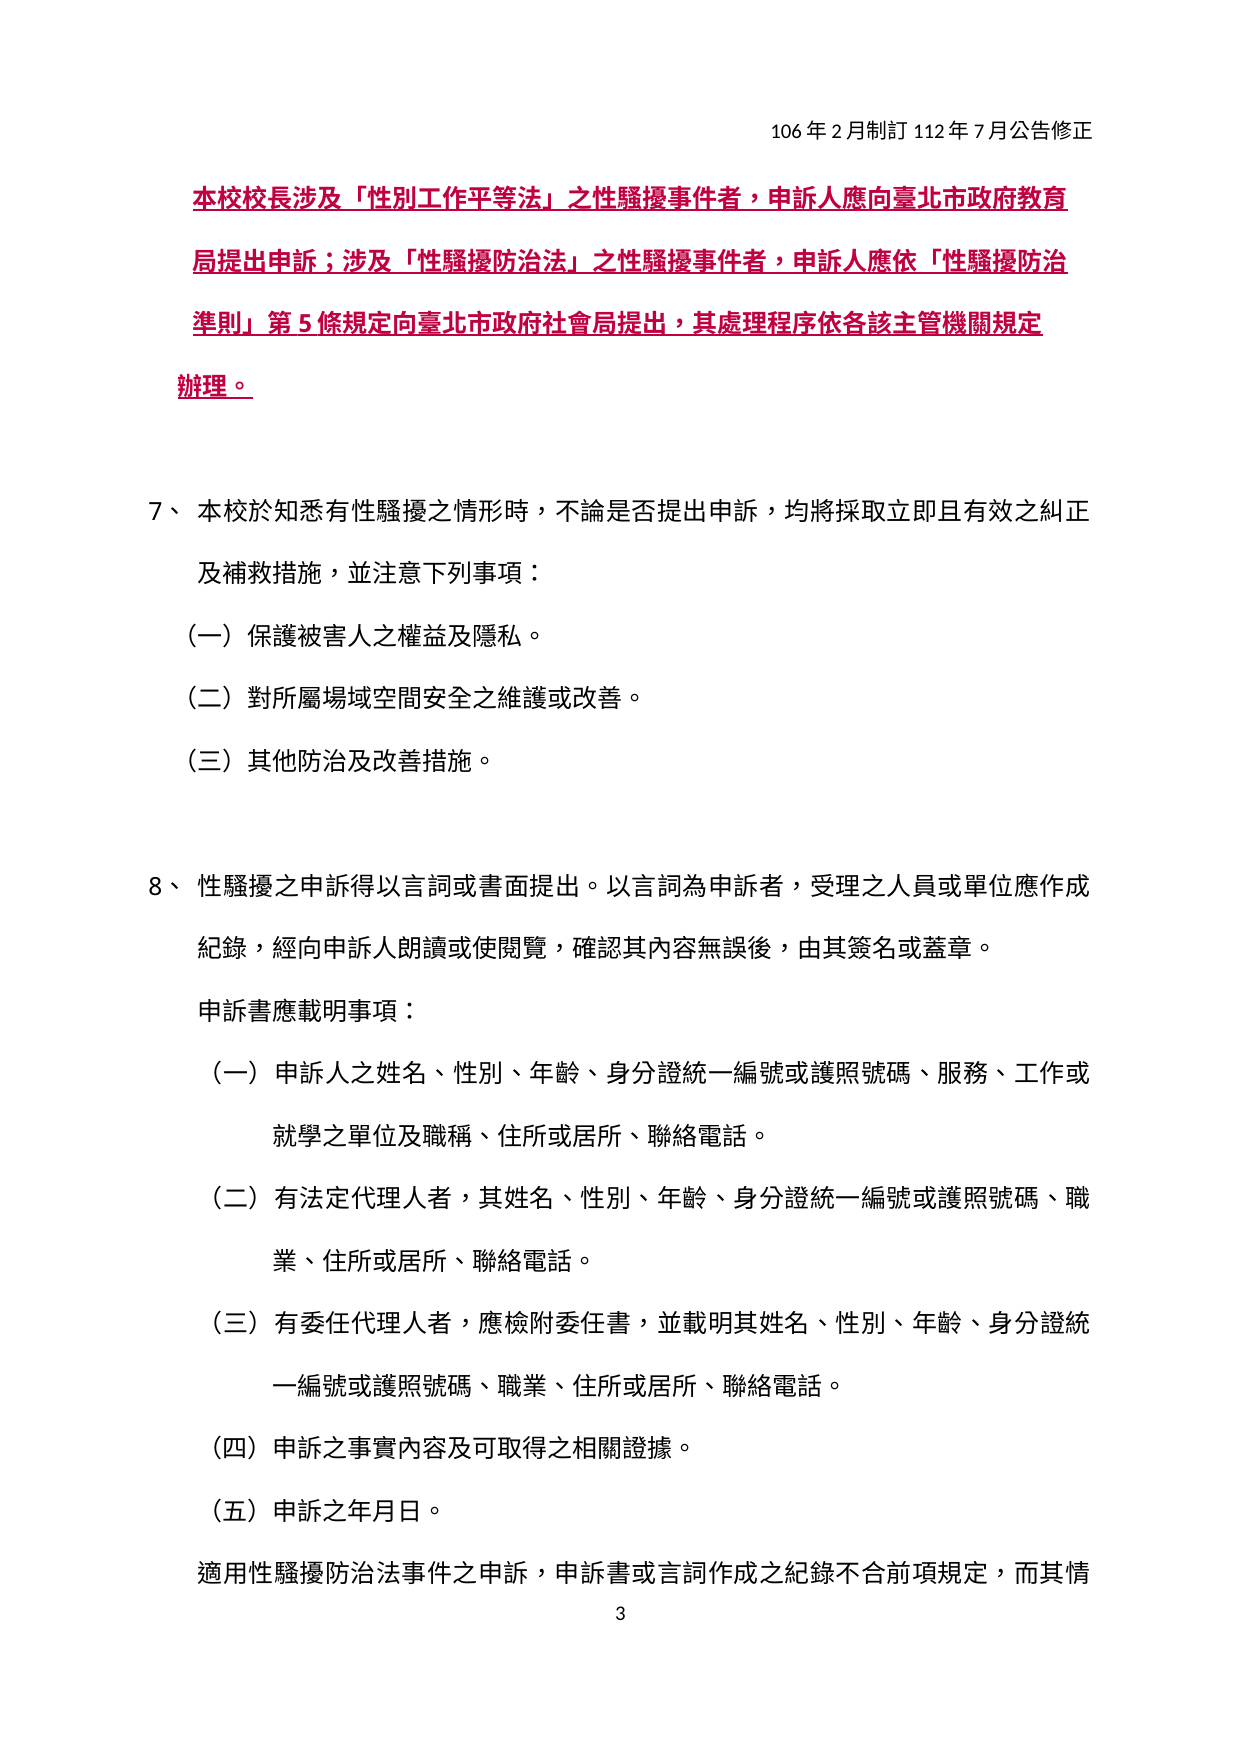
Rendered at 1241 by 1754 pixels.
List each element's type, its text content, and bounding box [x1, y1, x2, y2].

text （三）其他防治及改善措施。 [173, 717, 1092, 780]
text 準則」第5條規定向臺北市政府社會局提出，其處理程序依各該主管機關規定 [148, 280, 1092, 342]
text （二）有法定代理人者，其姓名、性別、年齡、身分證統一編號或護照號碼、職業、住所或居所、聯絡電話。 [198, 1155, 1092, 1280]
text （五）申訴之年月日。 [198, 1467, 1092, 1530]
text （三）有委任代理人者，應檢附委任書，並載明其姓名、性別、年齡、身分證統一編號或護照號碼、職業、住所或居所、聯絡電話。 [198, 1280, 1092, 1405]
text 本校校長涉及「性別工作平等法」之性騷擾事件者，申訴人應向臺北市政府教育 [148, 155, 1092, 217]
text （一）保護被害人之權益及隱私。 [173, 592, 1092, 655]
text 辦理。 [148, 342, 1092, 405]
text 申訴書應載明事項： [198, 967, 1092, 1030]
text （四）申訴之事實內容及可取得之相關證據。 [198, 1405, 1092, 1467]
list 性騷擾之申訴得以言詞或書面提出。以言詞為申訴者，受理之人員或單位應作成紀錄，經向申訴人朗讀或使閱覽，確認其內容無誤後，由其簽名或蓋章。 [148, 842, 1092, 967]
text （二）對所屬場域空間安全之維護或改善。 [173, 655, 1092, 717]
text （一）申訴人之姓名、性別、年齡、身分證統一編號或護照號碼、服務、工作或就學之單位及職稱、住所或居所、聯絡電話。 [198, 1030, 1092, 1155]
text 適用性騷擾防治法事件之申訴，申訴書或言詞作成之紀錄不合前項規定，而其情 [198, 1530, 1092, 1592]
text 局提出申訴；涉及「性騷擾防治法」之性騷擾事件者，申訴人應依「性騷擾防治 [148, 217, 1092, 280]
list 本校於知悉有性騷擾之情形時，不論是否提出申訴，均將採取立即且有效之糾正及補救措施，並注意下列事項： [148, 467, 1092, 592]
